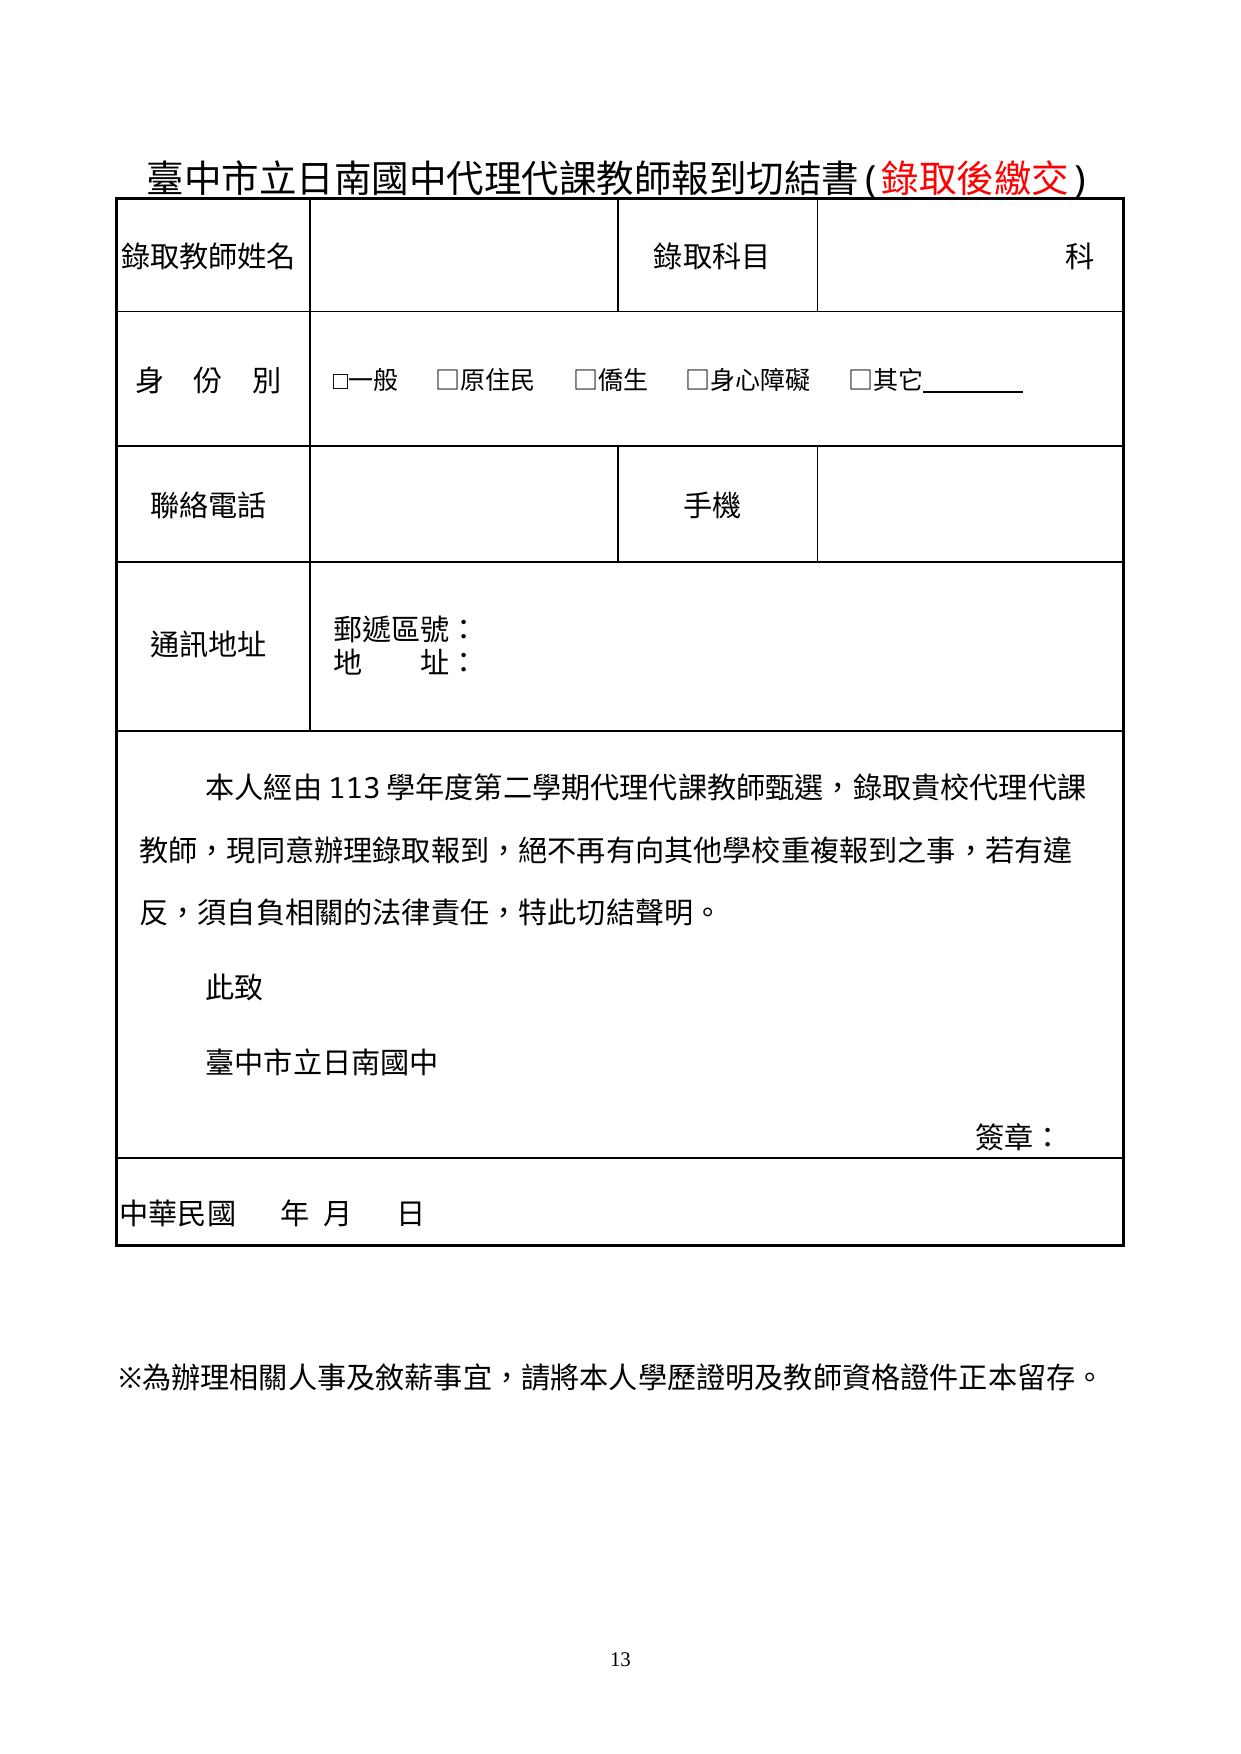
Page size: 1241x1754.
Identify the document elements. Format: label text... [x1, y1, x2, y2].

table_cell □一般 □原住民 □僑生 □身心障礙 □其它 [311, 312, 1122, 445]
text 臺中市立日南國中代理代課教師報到切結書(錄取後繳交) [118, 134, 1120, 197]
table_cell 中華民國 年 月 日 [118, 1159, 1122, 1244]
table_cell 聯絡電話 [118, 447, 309, 561]
text ※為辦理相關人事及敘薪事宜，請將本人學歷證明及教師資格證件正本留存。 [118, 1334, 1122, 1397]
table_cell 手機 [619, 447, 817, 561]
table_header 錄取教師姓名 [118, 200, 309, 311]
table_cell 通訊地址 [118, 563, 309, 730]
table_header 錄取科目 [619, 200, 817, 311]
table_cell [818, 447, 1122, 561]
table_cell 身 份 別 [118, 312, 309, 445]
table_cell 本人經由113學年度第二學期代理代課教師甄選，錄取貴校代理代課教師，現同意辦理錄取報到，絕不再有向其他學校重複報到之事，若有違反，須自負相關的法律責任，特此切結聲明。 此致 臺中市立日南國中 簽章： [118, 732, 1122, 1157]
table_cell [311, 447, 617, 561]
table_cell 郵遞區號： 地 址： [311, 563, 1122, 730]
table_header [311, 200, 617, 311]
table_header 科 [818, 200, 1122, 311]
